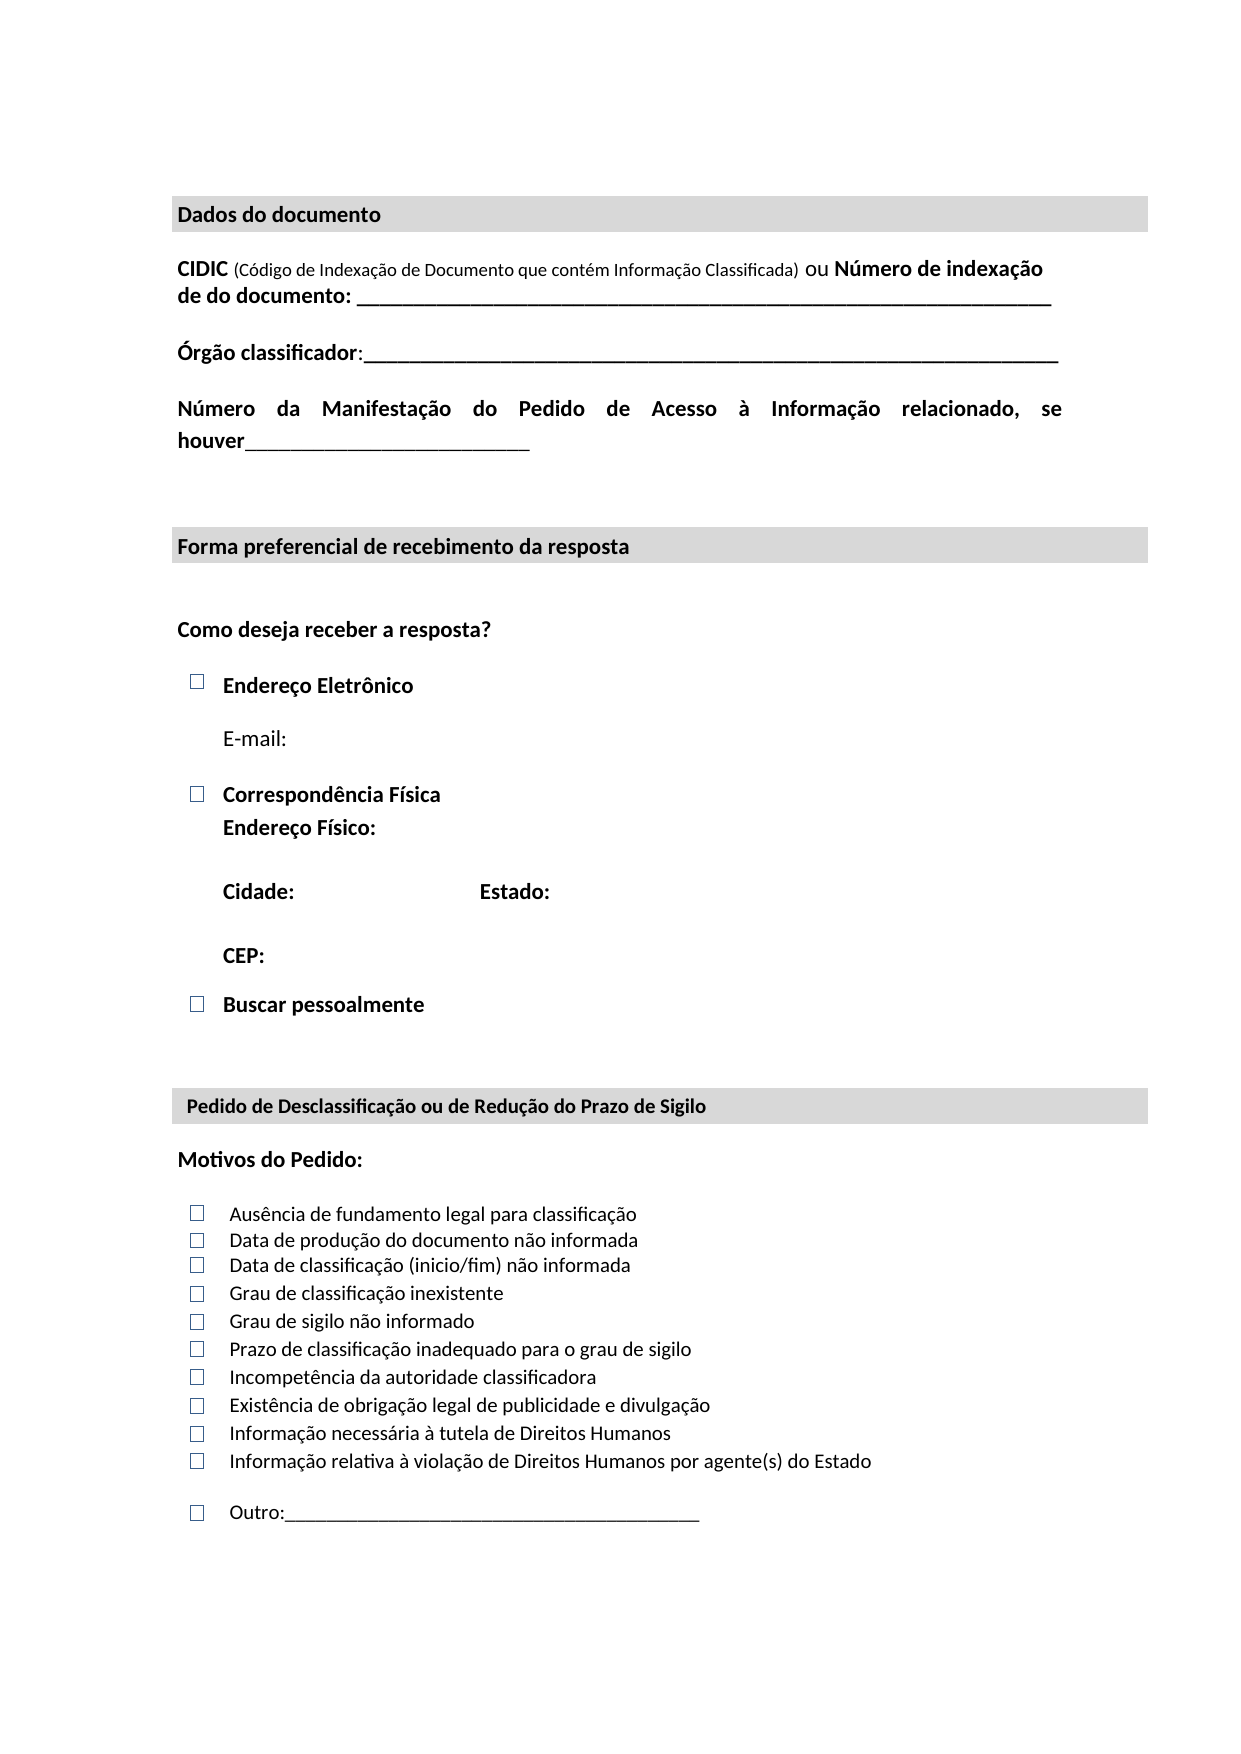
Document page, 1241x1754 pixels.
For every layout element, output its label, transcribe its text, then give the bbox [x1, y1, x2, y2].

table_cell [177, 1308, 218, 1336]
table_cell Incompetência da autoridade classificadora [218, 1364, 1078, 1392]
table_cell [177, 1448, 218, 1499]
table_cell [177, 1252, 218, 1280]
text Motivos do Pedido: [177, 1145, 1063, 1201]
text CIDIC (Código de Indexação de Documento que contém Informação Classificada) ou Número de indexação de do documento: _____________________________________________________________ Órgão classificador:_____________________________________________________________ [177, 254, 1063, 366]
table_header Ausência de fundamento legal para classificação Data de produção do documento não informada [218, 1201, 1078, 1252]
table_cell Grau de sigilo não informado [218, 1308, 1078, 1336]
table_cell Grau de classificação inexistente [218, 1280, 1078, 1308]
table_header Buscar pessoalmente [212, 990, 1071, 1039]
table_cell [177, 1364, 218, 1392]
table_cell [177, 1392, 218, 1420]
table_header Endereço Eletrônico E-mail: [212, 672, 1071, 781]
table_cell Data de classificação (inicio/fim) não informada [218, 1252, 1078, 1280]
table_header [177, 672, 212, 781]
table_cell [177, 1280, 218, 1308]
table_cell [177, 781, 212, 990]
text Número da Manifestação do Pedido de Acesso à Informação relacionado, se houver_________________________ [177, 394, 1063, 454]
table_cell Informação necessária à tutela de Direitos Humanos [218, 1420, 1078, 1448]
table_cell [177, 1420, 218, 1448]
text Como deseja receber a resposta? [177, 616, 1063, 643]
table_cell Informação relativa à violação de Direitos Humanos por agente(s) do Estado [218, 1448, 1078, 1499]
table_cell [177, 1499, 218, 1527]
table_cell Correspondência Física Endereço Físico: Cidade: Estado: CEP: [212, 781, 1071, 990]
table_header [177, 990, 212, 1039]
table_cell Existência de obrigação legal de publicidade e divulgação [218, 1392, 1078, 1420]
table_header [177, 1201, 218, 1252]
table_cell Outro:________________________________________ [218, 1499, 1078, 1527]
table_cell [177, 1336, 218, 1364]
table_cell Prazo de classificação inadequado para o grau de sigilo [218, 1336, 1078, 1364]
